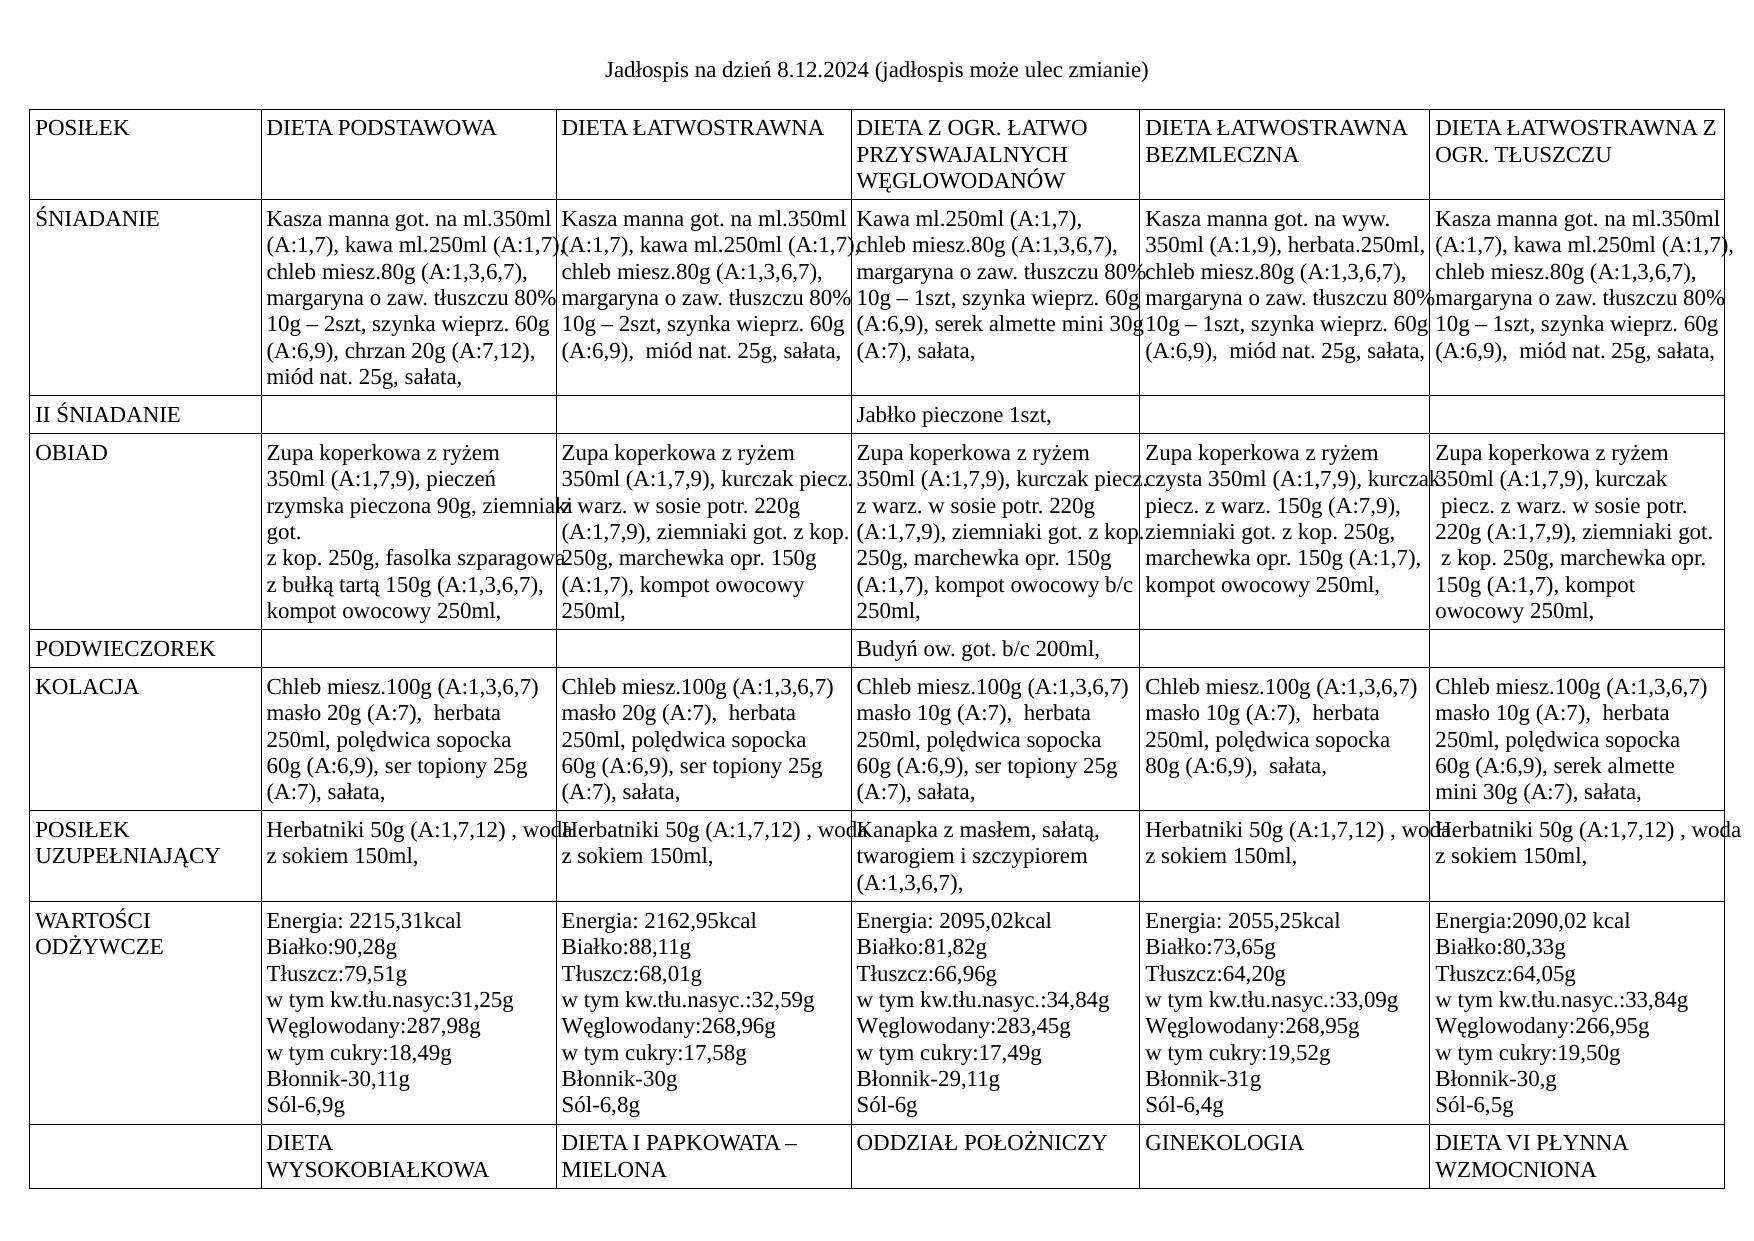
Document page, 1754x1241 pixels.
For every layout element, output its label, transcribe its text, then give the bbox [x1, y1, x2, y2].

table_cell WARTOŚCI ODŻYWCZE [30, 902, 261, 1123]
table_cell PODWIECZOREK [30, 630, 261, 667]
table_cell GINEKOLOGIA [1140, 1125, 1429, 1188]
table_cell DIETA VI PŁYNNA WZMOCNIONA [1430, 1125, 1724, 1188]
table_cell Energia: 2055,25kcal Białko:73,65g Tłuszcz:64,20g w tym kw.tłu.nasyc.:33,09g Węglowodany:268,95g w tym cukry:19,52g Błonnik-31g Sól-6,4g [1140, 902, 1429, 1123]
table_cell ODDZIAŁ POŁOŻNICZY [852, 1125, 1139, 1188]
table_cell Kawa ml.250ml (A:1,7), chleb miesz.80g (A:1,3,6,7), margaryna o zaw. tłuszczu 80% 10g – 1szt, szynka wieprz. 60g (A:6,9), serek almette mini 30g (A:7), sałata, [852, 200, 1139, 395]
table_cell [1430, 630, 1724, 667]
table_cell [30, 1125, 261, 1188]
table_header POSIŁEK [30, 110, 261, 199]
table_cell Herbatniki 50g (A:1,7,12) , woda z sokiem 150ml, [262, 811, 556, 901]
table_cell Herbatniki 50g (A:1,7,12) , woda z sokiem 150ml, [557, 811, 851, 901]
table_cell Kanapka z masłem, sałatą, twarogiem i szczypiorem (A:1,3,6,7), [852, 811, 1139, 901]
table_cell [262, 396, 556, 433]
table_cell Chleb miesz.100g (A:1,3,6,7) masło 20g (A:7), herbata 250ml, polędwica sopocka 60g (A:6,9), ser topiony 25g (A:7), sałata, [262, 668, 556, 810]
table_cell Chleb miesz.100g (A:1,3,6,7) masło 10g (A:7), herbata 250ml, polędwica sopocka 60g (A:6,9), serek almette mini 30g (A:7), sałata, [1430, 668, 1724, 810]
table_cell Energia: 2095,02kcal Białko:81,82g Tłuszcz:66,96g w tym kw.tłu.nasyc.:34,84g Węglowodany:283,45g w tym cukry:17,49g Błonnik-29,11g Sól-6g [852, 902, 1139, 1123]
table_cell ŚNIADANIE [30, 200, 261, 395]
table_cell Zupa koperkowa z ryżem 350ml (A:1,7,9), kurczak piecz. z warz. w sosie potr. 220g (A:1,7,9), ziemniaki got. z kop. 250g, marchewka opr. 150g (A:1,7), kompot owocowy b/c 250ml, [852, 434, 1139, 629]
table_cell [1430, 396, 1724, 433]
table_cell [557, 396, 851, 433]
table_cell Budyń ow. got. b/c 200ml, [852, 630, 1139, 667]
table_cell Jabłko pieczone 1szt, [852, 396, 1139, 433]
table_cell POSIŁEK UZUPEŁNIAJĄCY [30, 811, 261, 901]
table_header DIETA PODSTAWOWA [262, 110, 556, 199]
table_cell Zupa koperkowa z ryżem 350ml (A:1,7,9), kurczak piecz. z warz. w sosie potr. 220g (A:1,7,9), ziemniaki got. z kop. 250g, marchewka opr. 150g (A:1,7), kompot owocowy 250ml, [557, 434, 851, 629]
table_cell Chleb miesz.100g (A:1,3,6,7) masło 10g (A:7), herbata 250ml, polędwica sopocka 80g (A:6,9), sałata, [1140, 668, 1429, 810]
table_cell Zupa koperkowa z ryżem 350ml (A:1,7,9), kurczak piecz. z warz. w sosie potr. 220g (A:1,7,9), ziemniaki got. z kop. 250g, marchewka opr. 150g (A:1,7), kompot owocowy 250ml, [1430, 434, 1724, 629]
table_cell [1140, 630, 1429, 667]
table_cell Kasza manna got. na ml.350ml (A:1,7), kawa ml.250ml (A:1,7), chleb miesz.80g (A:1,3,6,7), margaryna o zaw. tłuszczu 80% 10g – 2szt, szynka wieprz. 60g (A:6,9), miód nat. 25g, sałata, [557, 200, 851, 395]
table_cell Zupa koperkowa z ryżem 350ml (A:1,7,9), pieczeń rzymska pieczona 90g, ziemniaki got. z kop. 250g, fasolka szparagowa z bułką tartą 150g (A:1,3,6,7), kompot owocowy 250ml, [262, 434, 556, 629]
table_cell Herbatniki 50g (A:1,7,12) , woda z sokiem 150ml, [1140, 811, 1429, 901]
table_cell [262, 630, 556, 667]
table_cell Chleb miesz.100g (A:1,3,6,7) masło 20g (A:7), herbata 250ml, polędwica sopocka 60g (A:6,9), ser topiony 25g (A:7), sałata, [557, 668, 851, 810]
table_cell Herbatniki 50g (A:1,7,12) , woda z sokiem 150ml, [1430, 811, 1724, 901]
table_cell [557, 630, 851, 667]
table_cell Zupa koperkowa z ryżem czysta 350ml (A:1,7,9), kurczak piecz. z warz. 150g (A:7,9), ziemniaki got. z kop. 250g, marchewka opr. 150g (A:1,7), kompot owocowy 250ml, [1140, 434, 1429, 629]
table_cell Chleb miesz.100g (A:1,3,6,7) masło 10g (A:7), herbata 250ml, polędwica sopocka 60g (A:6,9), ser topiony 25g (A:7), sałata, [852, 668, 1139, 810]
table_cell Kasza manna got. na wyw. 350ml (A:1,9), herbata.250ml, chleb miesz.80g (A:1,3,6,7), margaryna o zaw. tłuszczu 80% 10g – 1szt, szynka wieprz. 60g (A:6,9), miód nat. 25g, sałata, [1140, 200, 1429, 395]
table_cell Energia: 2162,95kcal Białko:88,11g Tłuszcz:68,01g w tym kw.tłu.nasyc.:32,59g Węglowodany:268,96g w tym cukry:17,58g Błonnik-30g Sól-6,8g [557, 902, 851, 1123]
table_cell Kasza manna got. na ml.350ml (A:1,7), kawa ml.250ml (A:1,7), chleb miesz.80g (A:1,3,6,7), margaryna o zaw. tłuszczu 80% 10g – 2szt, szynka wieprz. 60g (A:6,9), chrzan 20g (A:7,12), miód nat. 25g, sałata, [262, 200, 556, 395]
table_cell OBIAD [30, 434, 261, 629]
table_header DIETA ŁATWOSTRAWNA Z OGR. TŁUSZCZU [1430, 110, 1724, 199]
table_cell Kasza manna got. na ml.350ml (A:1,7), kawa ml.250ml (A:1,7), chleb miesz.80g (A:1,3,6,7), margaryna o zaw. tłuszczu 80% 10g – 1szt, szynka wieprz. 60g (A:6,9), miód nat. 25g, sałata, [1430, 200, 1724, 395]
table_header DIETA ŁATWOSTRAWNA [557, 110, 851, 199]
table_cell DIETA I PAPKOWATA – MIELONA [557, 1125, 851, 1188]
table_header DIETA ŁATWOSTRAWNA BEZMLECZNA [1140, 110, 1429, 199]
table_cell II ŚNIADANIE [30, 396, 261, 433]
table_cell [1140, 396, 1429, 433]
table_header DIETA Z OGR. ŁATWO PRZYSWAJALNYCH WĘGLOWODANÓW [852, 110, 1139, 199]
text Jadłospis na dzień 8.12.2024 (jadłospis może ulec zmianie) [29, 56, 1724, 82]
table_cell Energia: 2215,31kcal Białko:90,28g Tłuszcz:79,51g w tym kw.tłu.nasyc:31,25g Węglowodany:287,98g w tym cukry:18,49g Błonnik-30,11g Sól-6,9g [262, 902, 556, 1123]
table_cell KOLACJA [30, 668, 261, 810]
table_cell DIETA WYSOKOBIAŁKOWA [262, 1125, 556, 1188]
table_cell Energia:2090,02 kcal Białko:80,33g Tłuszcz:64,05g w tym kw.tłu.nasyc.:33,84g Węglowodany:266,95g w tym cukry:19,50g Błonnik-30,g Sól-6,5g [1430, 902, 1724, 1123]
